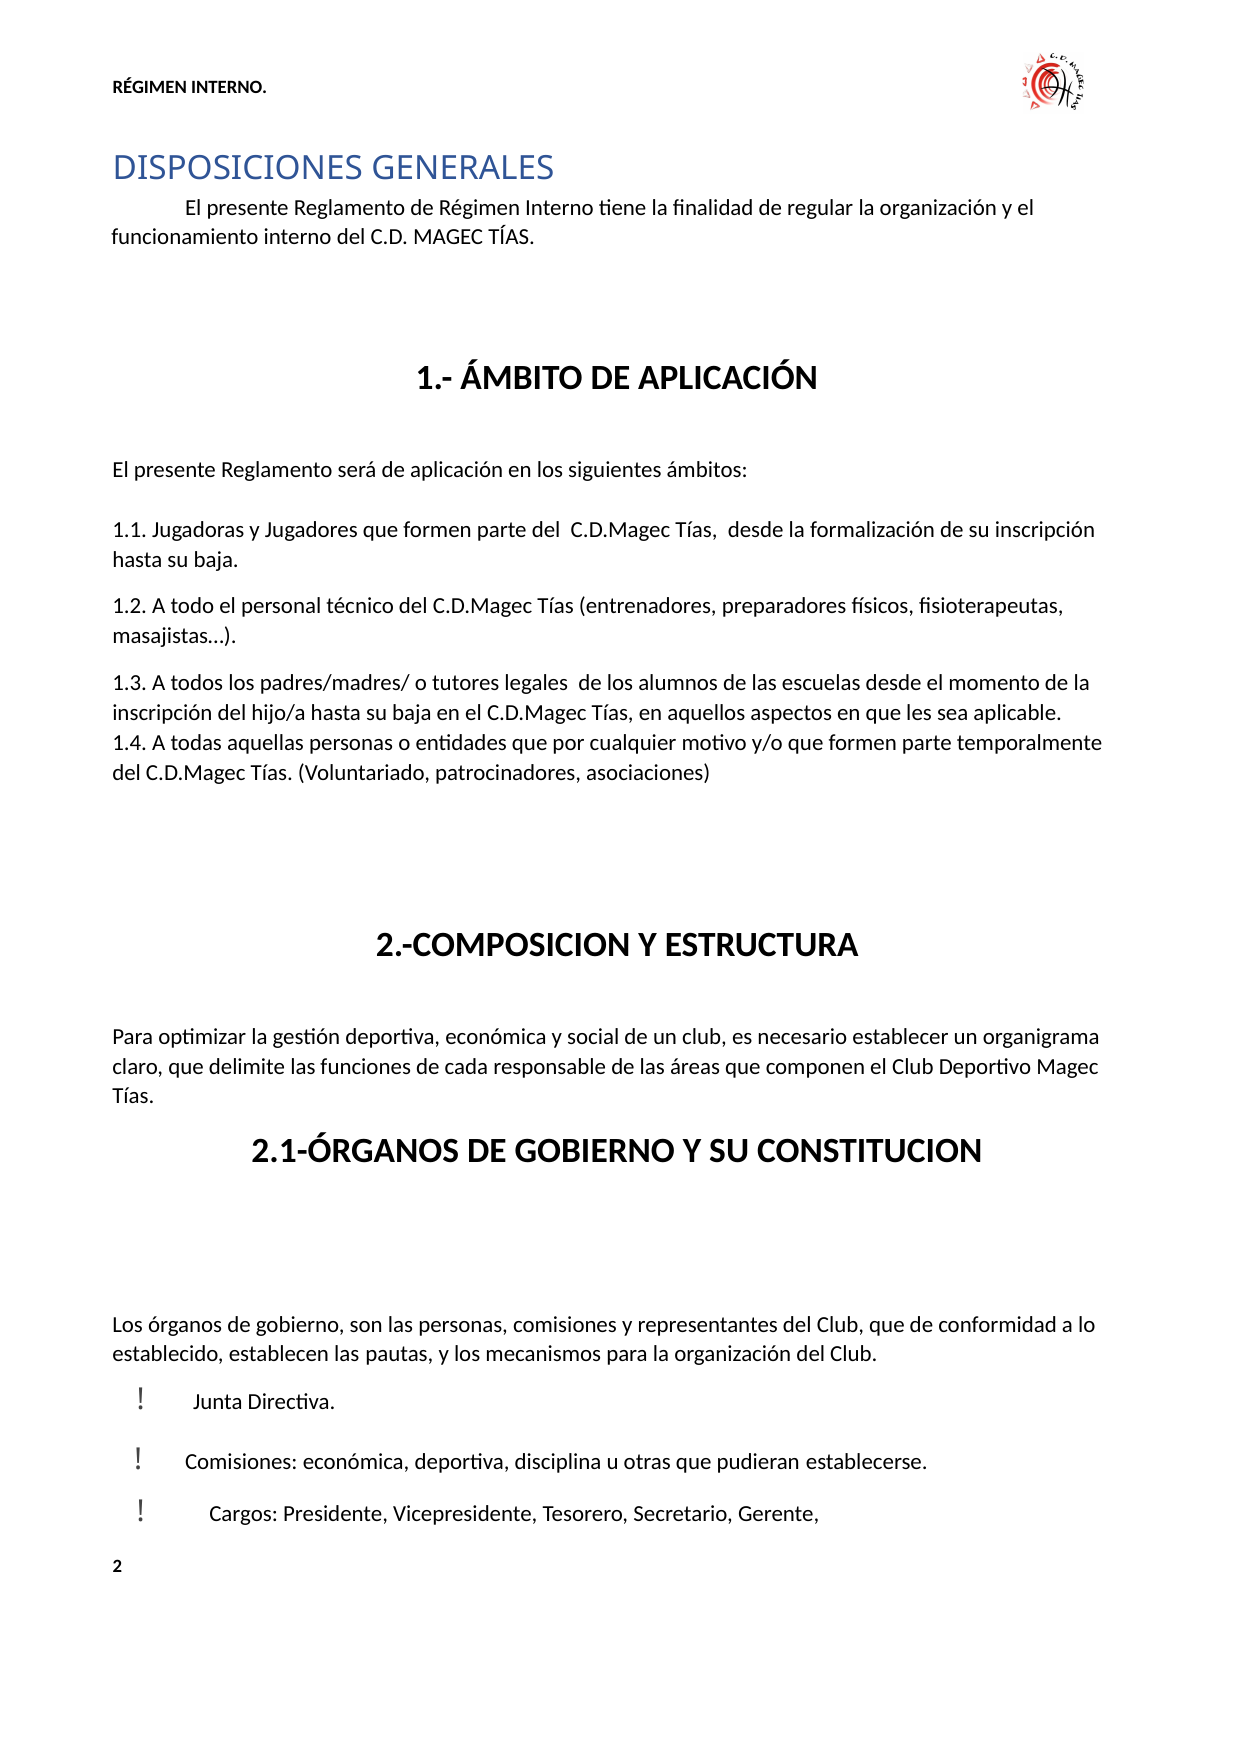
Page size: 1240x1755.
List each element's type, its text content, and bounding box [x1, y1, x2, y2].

text El presente Reglamento de Régimen Interno tiene la finalidad de regular la organización y el funcionamiento interno del C.D. MAGEC TÍAS. [111, 193, 1127, 251]
text ! Comisiones: económica, deportiva, disciplina u otras que pudieran establecerse. [111, 1437, 987, 1479]
text 1.1. Jugadoras y Jugadores que formen parte del C.D.Magec Tías, desde la formalización de su inscripción hasta su baja. [112, 515, 1127, 573]
text Para optimizar la gestión deportiva, económica y social de un club, es necesario establecer un organigrama claro, que delimite las funciones de cada responsable de las áreas que componen el Club Deportivo Magec Tías. [112, 1022, 1127, 1110]
text ! Cargos: Presidente, Vicepresidente, Tesorero, Secretario, Gerente, [112, 1489, 1127, 1530]
text 1.4. A todas aquellas personas o entidades que por cualquier motivo y/o que formen parte temporalmente del C.D.Magec Tías. (Voluntariado, patrocinadores, asociaciones) [112, 728, 1127, 786]
subtitle 1.- ÁMBITO DE APLICACIÓN [115, 355, 1126, 398]
subtitle 2.1-ÓRGANOS DE GOBIERNO Y SU CONSTITUCION [115, 1128, 1126, 1171]
subtitle DISPOSICIONES GENERALES [112, 144, 1127, 189]
text Los órganos de gobierno, son las personas, comisiones y representantes del Club, que de conformidad a lo establecido, establecen las pautas, y los mecanismos para la organización del Club. [112, 1310, 1127, 1368]
text 1.3. A todos los padres/madres/ o tutores legales de los alumnos de las escuelas desde el momento de la inscripción del hijo/a hasta su baja en el C.D.Magec Tías, en aquellos aspectos en que les sea aplicable. [112, 668, 1129, 726]
text ! Junta Directiva. [112, 1377, 1127, 1418]
subtitle 2.-COMPOSICION Y ESTRUCTURA [115, 922, 1127, 965]
text El presente Reglamento será de aplicación en los siguientes ámbitos: [112, 455, 1127, 483]
text 1.2. A todo el personal técnico del C.D.Magec Tías (entrenadores, preparadores físicos, fisioterapeutas, masajistas…). [112, 592, 1127, 649]
